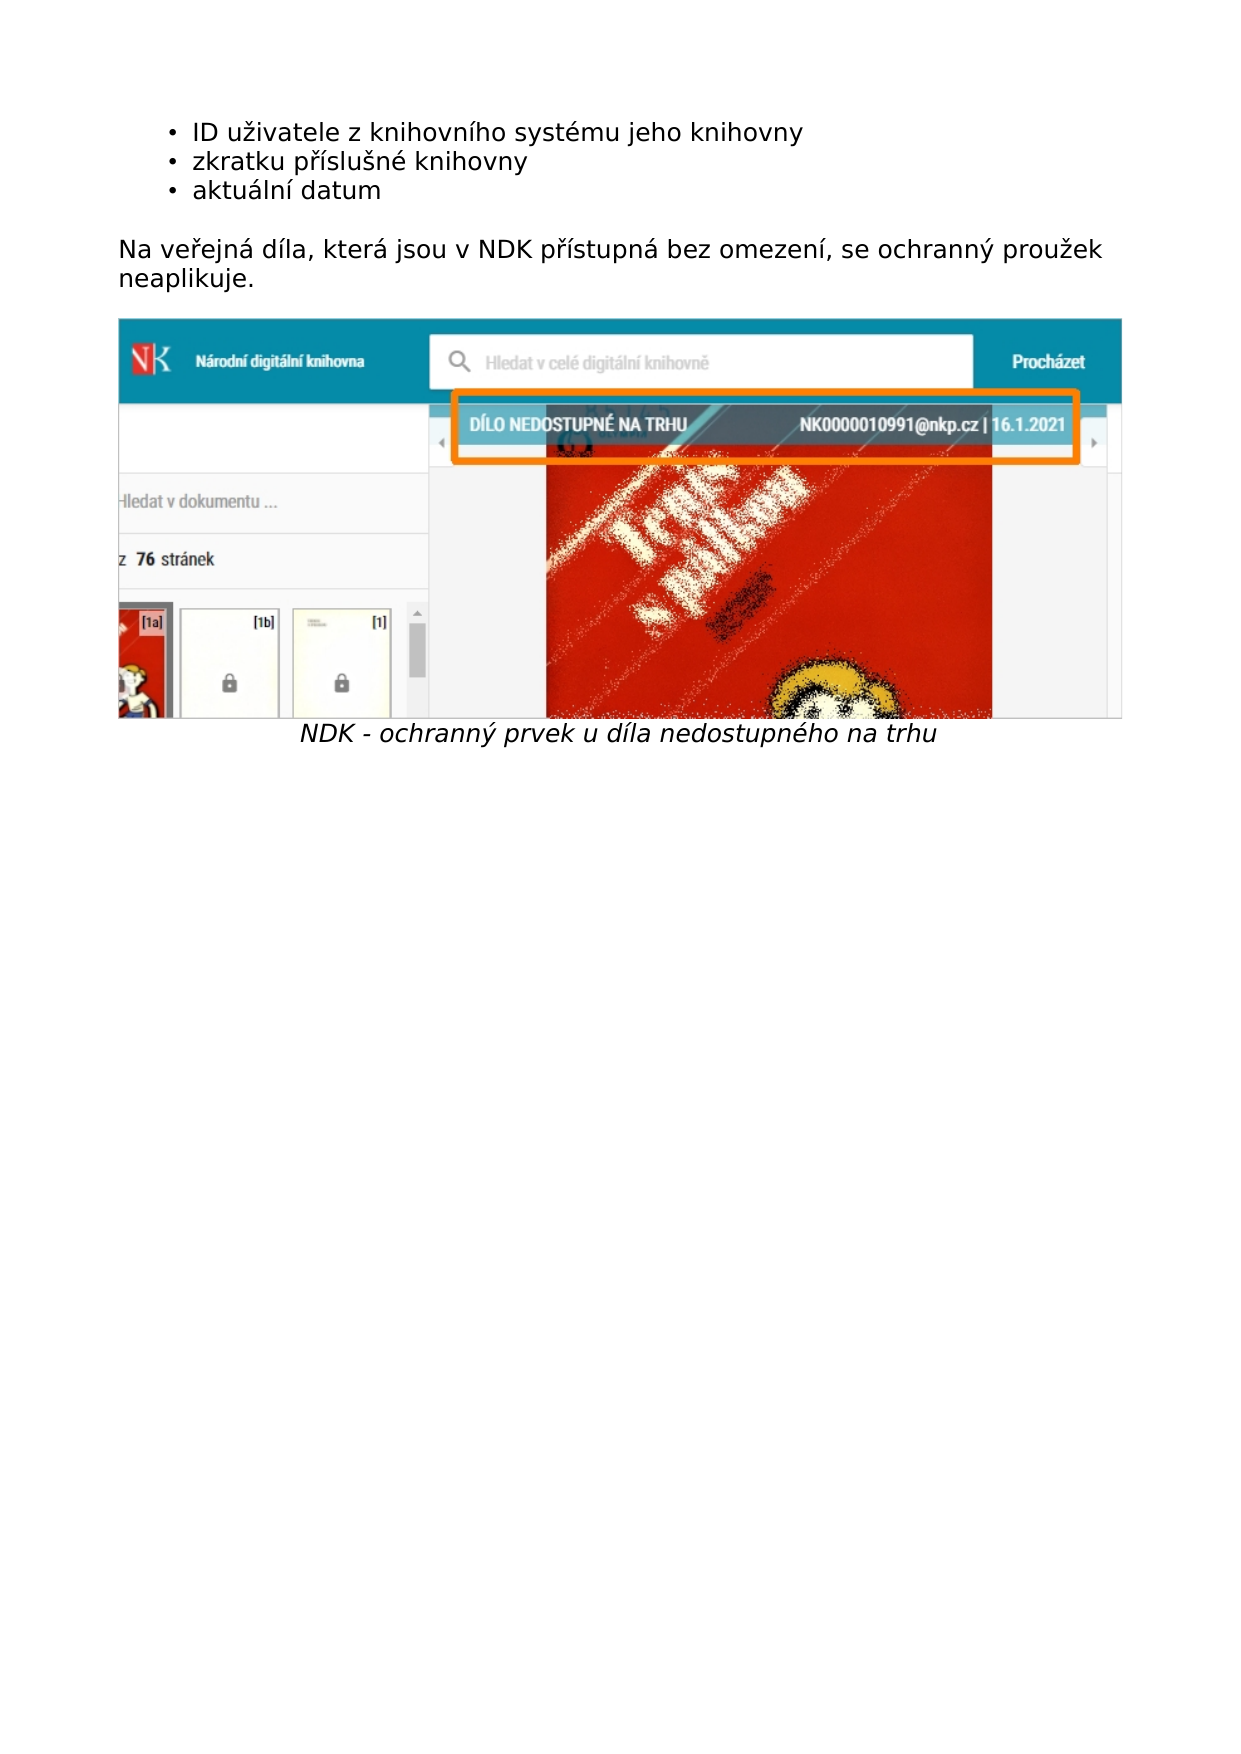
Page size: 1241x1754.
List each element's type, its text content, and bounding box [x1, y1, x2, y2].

text NDK - ochranný prvek u díla nedostupného na trhu [118, 719, 1122, 748]
list zkratku příslušné knihovny [177, 147, 1122, 176]
list ID uživatele z knihovního systému jeho knihovny [177, 118, 1122, 147]
text Na veřejná díla, která jsou v NDK přístupná bez omezení, se ochranný proužek neaplikuje. [118, 235, 1122, 293]
list aktuální datum [177, 176, 1122, 206]
picture [118, 318, 1123, 719]
